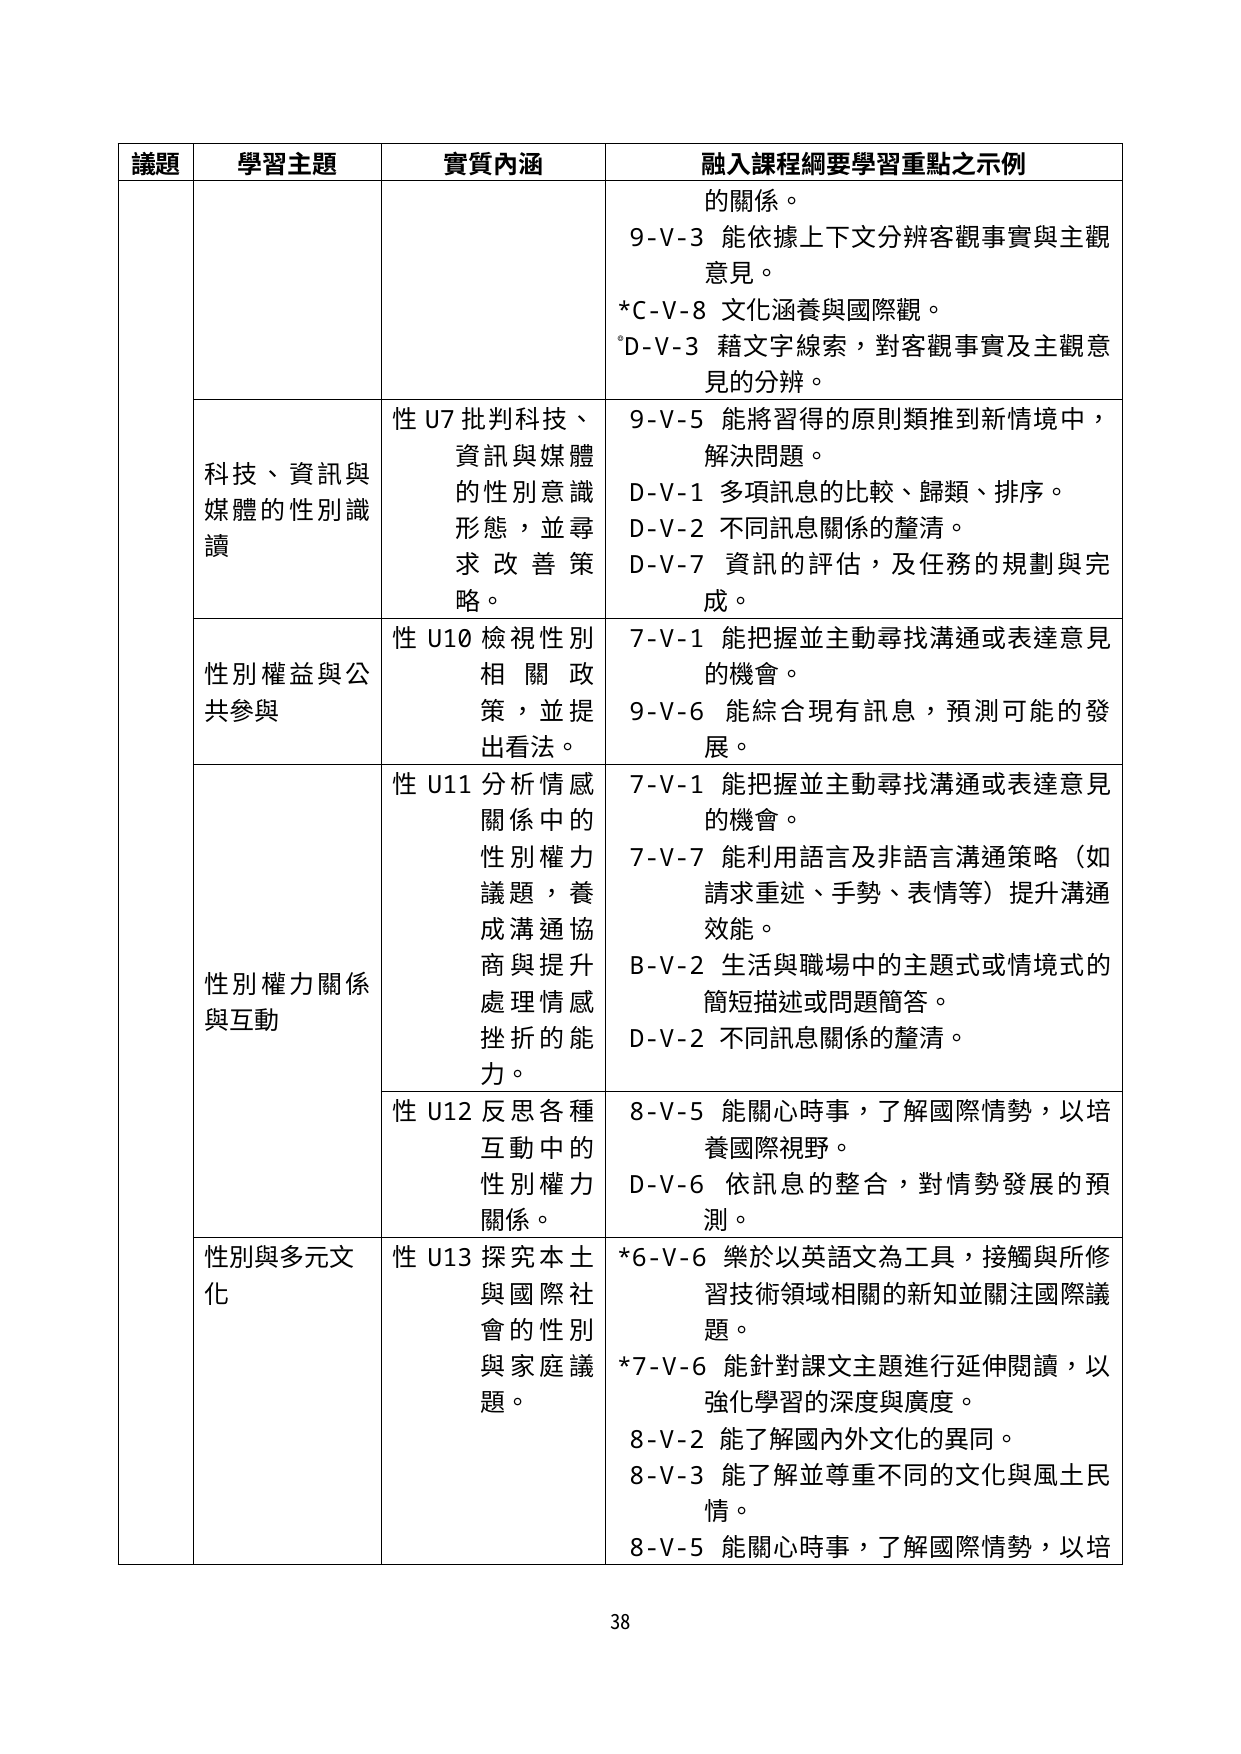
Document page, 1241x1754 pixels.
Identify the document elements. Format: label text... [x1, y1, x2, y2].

table_header 議題 [119, 144, 193, 180]
table_cell 9-V-5 能將習得的原則類推到新情境中，解決問題。 D-V-1 多項訊息的比較、歸類、排序。 D-V-2 不同訊息關係的釐清。 D-V-7 資訊的評估，及任務的規劃與完成。 [606, 400, 1122, 617]
table_cell 8-V-5 能關心時事，了解國際情勢，以培養國際視野。 D-V-6 依訊息的整合，對情勢發展的預測。 [606, 1092, 1122, 1237]
table_cell [119, 181, 193, 1564]
table_header 融入課程綱要學習重點之示例 [606, 144, 1122, 180]
table_cell [382, 181, 605, 399]
table_cell 7-V-1 能把握並主動尋找溝通或表達意見的機會。 9-V-6 能綜合現有訊息，預測可能的發展。 [606, 619, 1122, 763]
table_header 實質內涵 [382, 144, 605, 180]
table_cell 性U13探究本土與國際社會的性別與家庭議題。 [382, 1238, 605, 1564]
table_cell 性別權力關係與互動 [194, 765, 381, 1237]
table_cell 性U7批判科技、資訊與媒體的性別意識形態，並尋求改善策略。 [382, 400, 605, 617]
table_cell 性別與多元文化 [194, 1238, 381, 1564]
table_cell 科技、資訊與媒體的性別識讀 [194, 400, 381, 617]
table_cell [194, 181, 381, 399]
table_header 學習主題 [194, 144, 381, 180]
table_cell 性U12反思各種互動中的性別權力關係。 [382, 1092, 605, 1237]
table_cell *6-V-6 樂於以英語文為工具，接觸與所修習技術領域相關的新知並關注國際議題。 *7-V-6 能針對課文主題進行延伸閱讀，以強化學習的深度與廣度。 8-V-2 能了解國內外文化的異同。 8-V-3 能了解並尊重不同的文化與風土民情。 8-V-5 能關心時事，了解國際情勢，以培 [606, 1238, 1122, 1564]
table_cell 性U11分析情感關係中的性別權力議題，養成溝通協商與提升處理情感挫折的能力。 [382, 765, 605, 1091]
table_cell 的關係。 9-V-3 能依據上下文分辨客觀事實與主觀意見。 *C-V-8 文化涵養與國際觀。 ◎D-V-3 藉文字線索，對客觀事實及主觀意見的分辨。 [606, 181, 1122, 399]
table_cell 性別權益與公共參與 [194, 619, 381, 763]
table_cell 性U10檢視性別相關政策，並提出看法。 [382, 619, 605, 763]
table_cell 7-V-1 能把握並主動尋找溝通或表達意見的機會。 7-V-7 能利用語言及非語言溝通策略（如請求重述、手勢、表情等）提升溝通效能。 B-V-2 生活與職場中的主題式或情境式的簡短描述或問題簡答。 D-V-2 不同訊息關係的釐清。 [606, 765, 1122, 1091]
